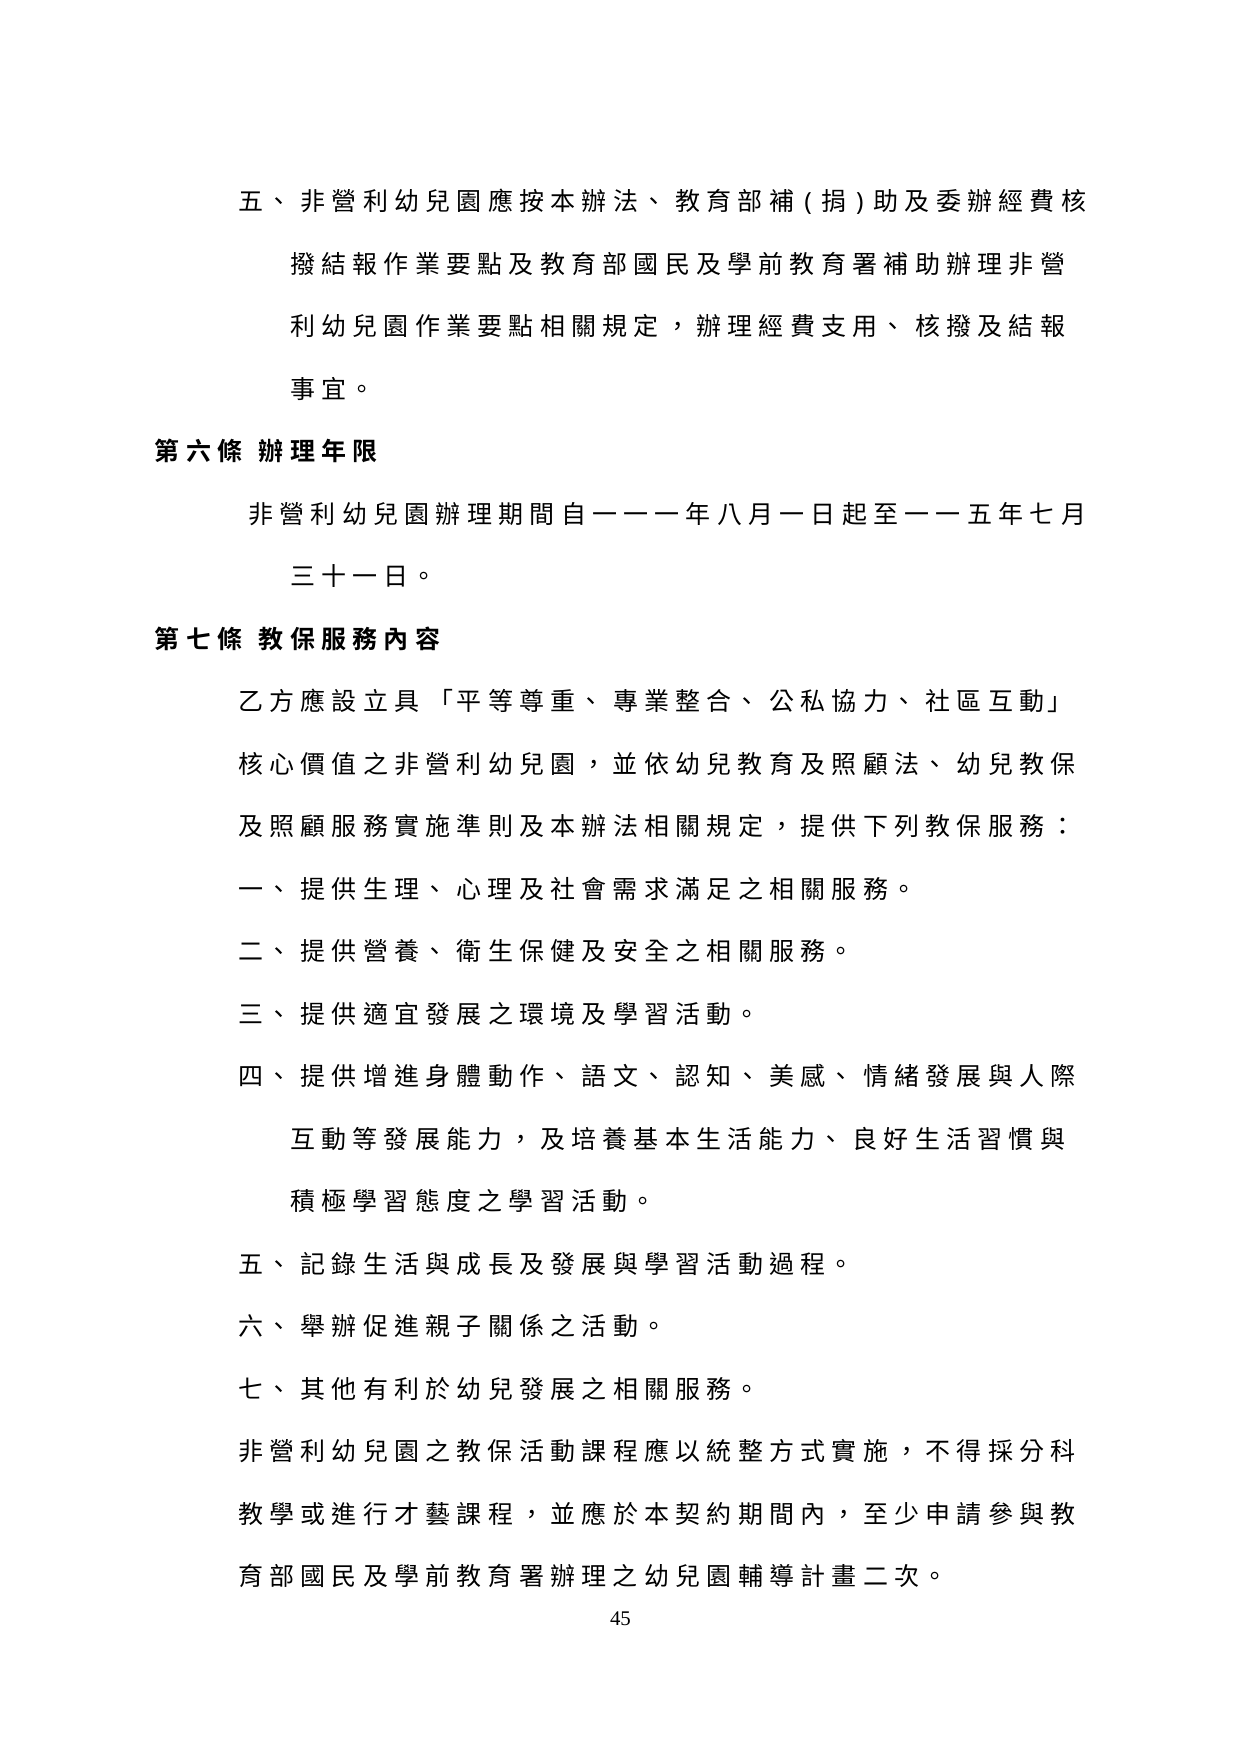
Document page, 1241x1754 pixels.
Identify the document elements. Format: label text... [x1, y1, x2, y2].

text 四、提供增進身體動作、語文、認知、美感、情緒發展與人際互動等發展能力，及培養基本生活能力、良好生活習慣與積極學習態度之學習活動。 [234, 1033, 1089, 1221]
text 非營利幼兒園之教保活動課程應以統整方式實施，不得採分科教學或進行才藝課程，並應於本契約期間內，至少申請參與教育部國民及學前教育署辦理之幼兒園輔導計畫二次。 [234, 1408, 1089, 1596]
text 第七條 教保服務內容 [151, 596, 1089, 658]
text 一、提供生理、心理及社會需求滿足之相關服務。 [234, 846, 1089, 908]
text 非營利幼兒園辦理期間自一一一年八月一日起至一一五年七月三十一日。 [237, 471, 1089, 596]
text 三、提供適宜發展之環境及學習活動。 [234, 971, 1089, 1033]
text 乙方應設立具「平等尊重、專業整合、公私協力、社區互動」核心價值之非營利幼兒園，並依幼兒教育及照顧法、幼兒教保及照顧服務實施準則及本辦法相關規定，提供下列教保服務： [234, 658, 1089, 846]
text 第六條 辦理年限 [151, 408, 1089, 471]
text 二、提供營養、衛生保健及安全之相關服務。 [234, 908, 1089, 971]
text 七、其他有利於幼兒發展之相關服務。 [234, 1346, 1089, 1408]
text 五、非營利幼兒園應按本辦法、教育部補(捐)助及委辦經費核撥結報作業要點及教育部國民及學前教育署補助辦理非營利幼兒園作業要點相關規定，辦理經費支用、核撥及結報事宜。 [234, 158, 1089, 408]
text 五、記錄生活與成長及發展與學習活動過程。 [234, 1221, 1089, 1283]
text 六、舉辦促進親子關係之活動。 [234, 1283, 1089, 1346]
